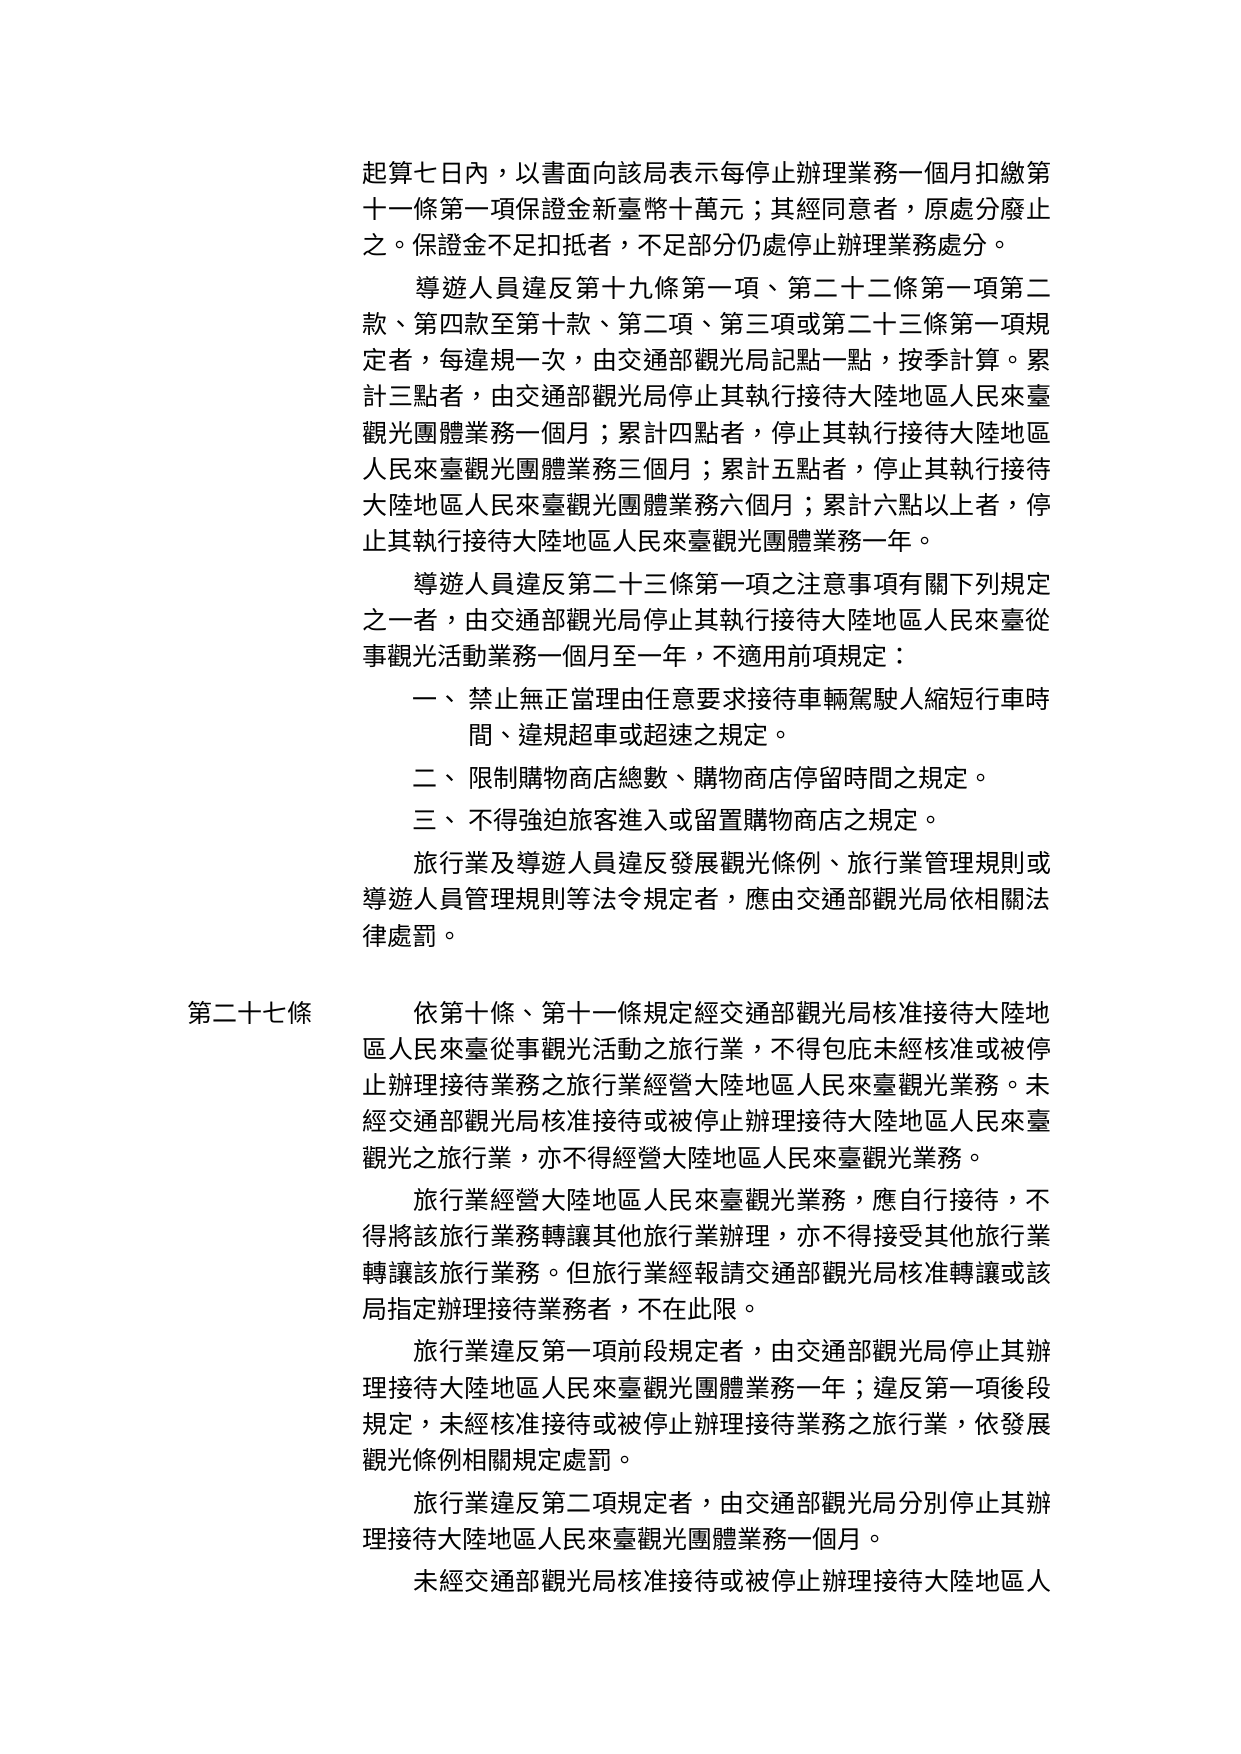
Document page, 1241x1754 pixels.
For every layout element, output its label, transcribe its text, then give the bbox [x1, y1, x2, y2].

table_cell [188, 265, 362, 561]
table_header 禁止無正當理由任意要求接待車輛駕駛人縮短行車時間、違規超車或超速之規定。 [469, 679, 1053, 752]
table_cell [188, 150, 362, 265]
table_cell [363, 955, 1053, 990]
table_cell [188, 798, 362, 840]
table_cell 旅行業違反第二項規定者，由交通部觀光局分別停止其辦理接待大陸地區人民來臺觀光團體業務一個月。 [363, 1480, 1053, 1559]
table_header 限制購物商店總數、購物商店停留時間之規定。 [469, 758, 1053, 794]
table_cell 旅行業及導遊人員違反發展觀光條例、旅行業管理規則或導遊人員管理規則等法令規定者，應由交通部觀光局依相關法律處罰。 [363, 840, 1053, 955]
table_header 二、 [363, 758, 469, 794]
table_cell 導遊人員違反第二十三條第一項之注意事項有關下列規定之一者，由交通部觀光局停止其執行接待大陸地區人民來臺從事觀光活動業務一個月至一年，不適用前項規定： [363, 561, 1053, 676]
table_cell [188, 840, 362, 955]
table_header 一、 [363, 679, 469, 752]
table_cell [188, 755, 362, 798]
table_cell 導遊人員違反第十九條第一項、第二十二條第一項第二款、第四款至第十款、第二項、第三項或第二十三條第一項規定者，每違規一次，由交通部觀光局記點一點，按季計算。累計三點者，由交通部觀光局停止其執行接待大陸地區人民來臺觀光團體業務一個月；累計四點者，停止其執行接待大陸地區人民來臺觀光團體業務三個月；累計五點者，停止其執行接待大陸地區人民來臺觀光團體業務六個月；累計六點以上者，停止其執行接待大陸地區人民來臺觀光團體業務一年。 [363, 265, 1053, 561]
table_cell [188, 1480, 362, 1559]
table_header 不得強迫旅客進入或留置購物商店之規定。 [469, 801, 1053, 837]
table_cell [363, 794, 1053, 798]
table_cell 未經交通部觀光局核准接待或被停止辦理接待大陸地區人 [363, 1559, 1053, 1601]
table_cell [188, 955, 362, 990]
table_cell [188, 561, 362, 676]
table_cell [188, 1178, 362, 1329]
table_cell 旅行業違反第一項前段規定者，由交通部觀光局停止其辦理接待大陸地區人民來臺觀光團體業務一年；違反第一項後段規定，未經核准接待或被停止辦理接待業務之旅行業，依發展觀光條例相關規定處罰。 [363, 1329, 1053, 1480]
table_cell 依第十條、第十一條規定經交通部觀光局核准接待大陸地區人民來臺從事觀光活動之旅行業，不得包庇未經核准或被停止辦理接待業務之旅行業經營大陸地區人民來臺觀光業務。未經交通部觀光局核准接待或被停止辦理接待大陸地區人民來臺觀光之旅行業，亦不得經營大陸地區人民來臺觀光業務。 [363, 990, 1053, 1177]
table_cell [188, 1329, 362, 1480]
table_cell 起算七日內，以書面向該局表示每停止辦理業務一個月扣繳第十一條第一項保證金新臺幣十萬元；其經同意者，原處分廢止之。保證金不足扣抵者，不足部分仍處停止辦理業務處分。 [363, 150, 1053, 265]
table_cell 第二十七條 [188, 990, 362, 1177]
table_header 三、 [363, 801, 469, 837]
table_cell 旅行業經營大陸地區人民來臺觀光業務，應自行接待，不得將該旅行業務轉讓其他旅行業辦理，亦不得接受其他旅行業轉讓該旅行業務。但旅行業經報請交通部觀光局核准轉讓或該局指定辦理接待業務者，不在此限。 [363, 1178, 1053, 1329]
table_cell [188, 1559, 362, 1601]
table_cell [188, 676, 362, 755]
